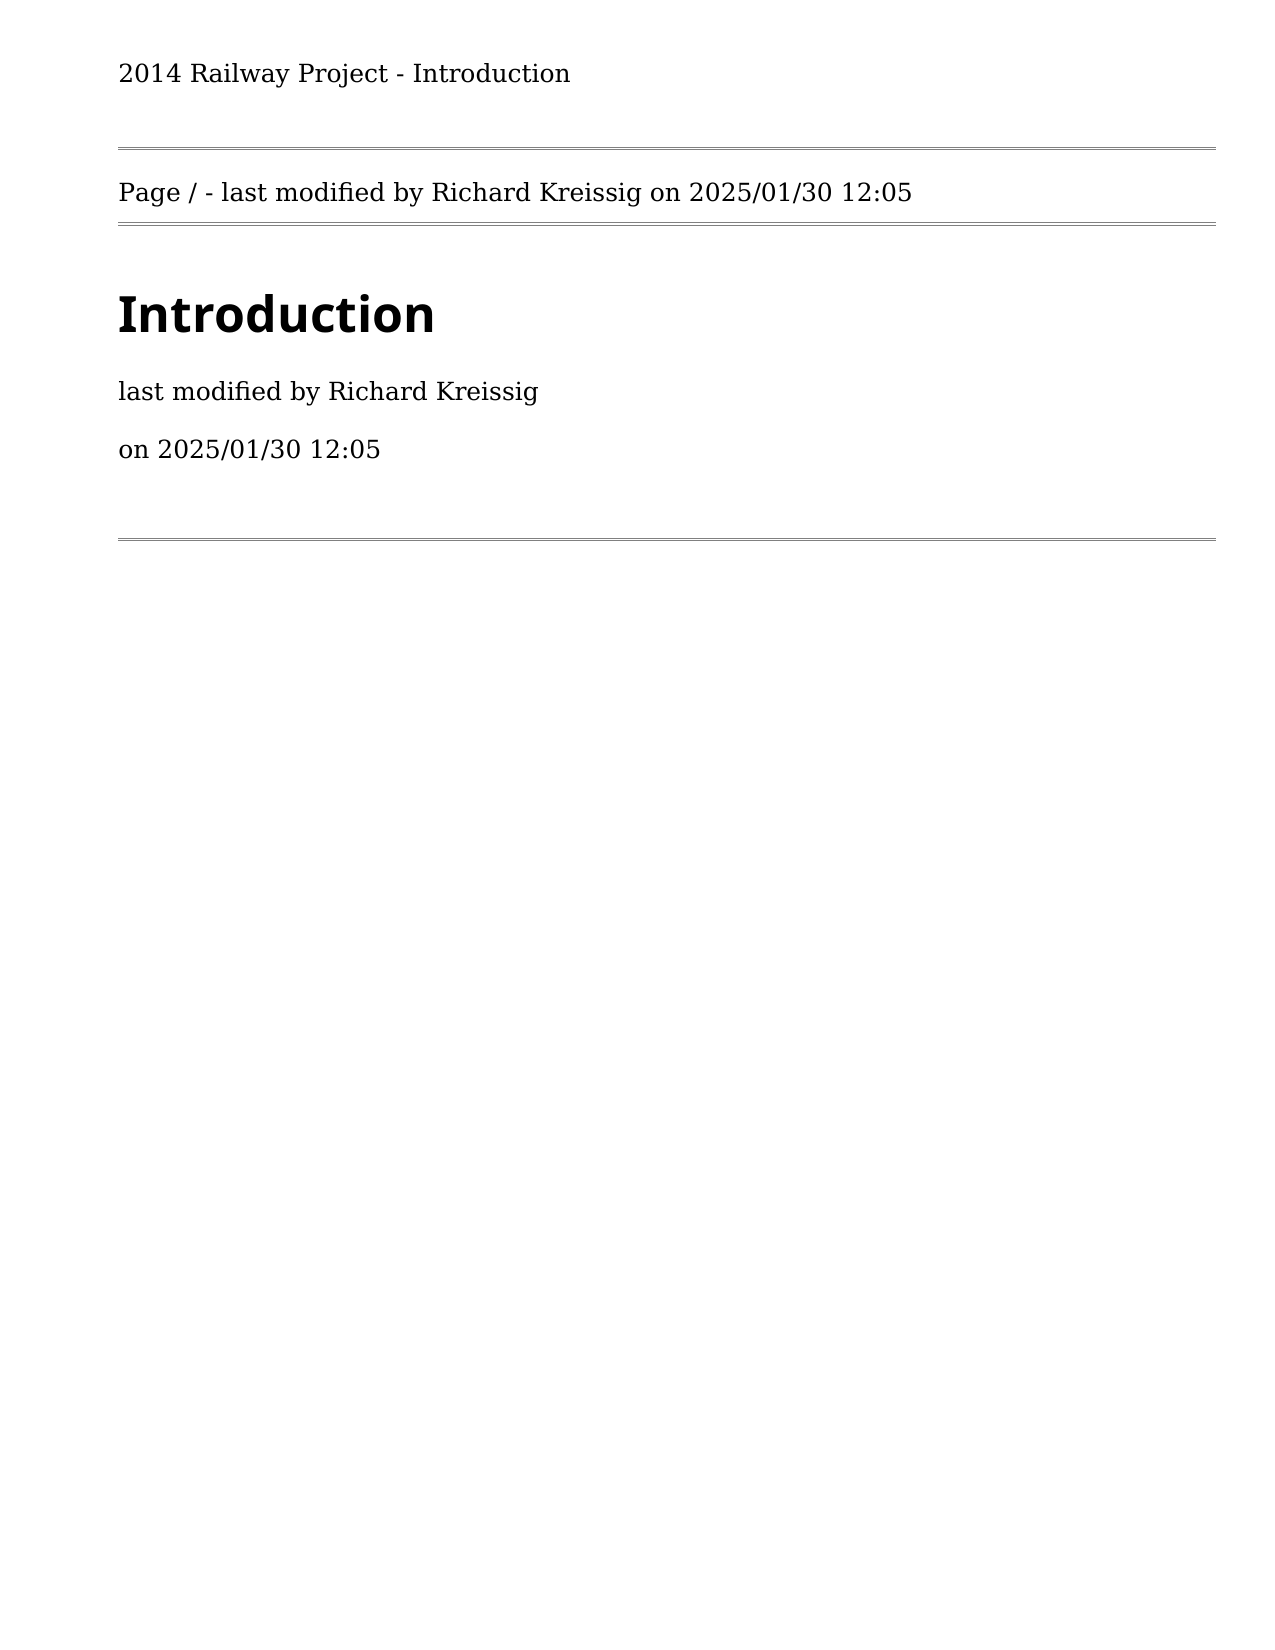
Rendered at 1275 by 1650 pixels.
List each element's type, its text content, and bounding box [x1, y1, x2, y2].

text last modified by Richard Kreissig [118, 377, 1216, 406]
text Page / - last modified by Richard Kreissig on 2025/01/30 12:05 [118, 179, 1216, 208]
subtitle Introduction [118, 279, 1216, 347]
text on 2025/01/30 12:05 [118, 435, 1216, 464]
text 2014 Railway Project - Introduction [118, 59, 1216, 88]
